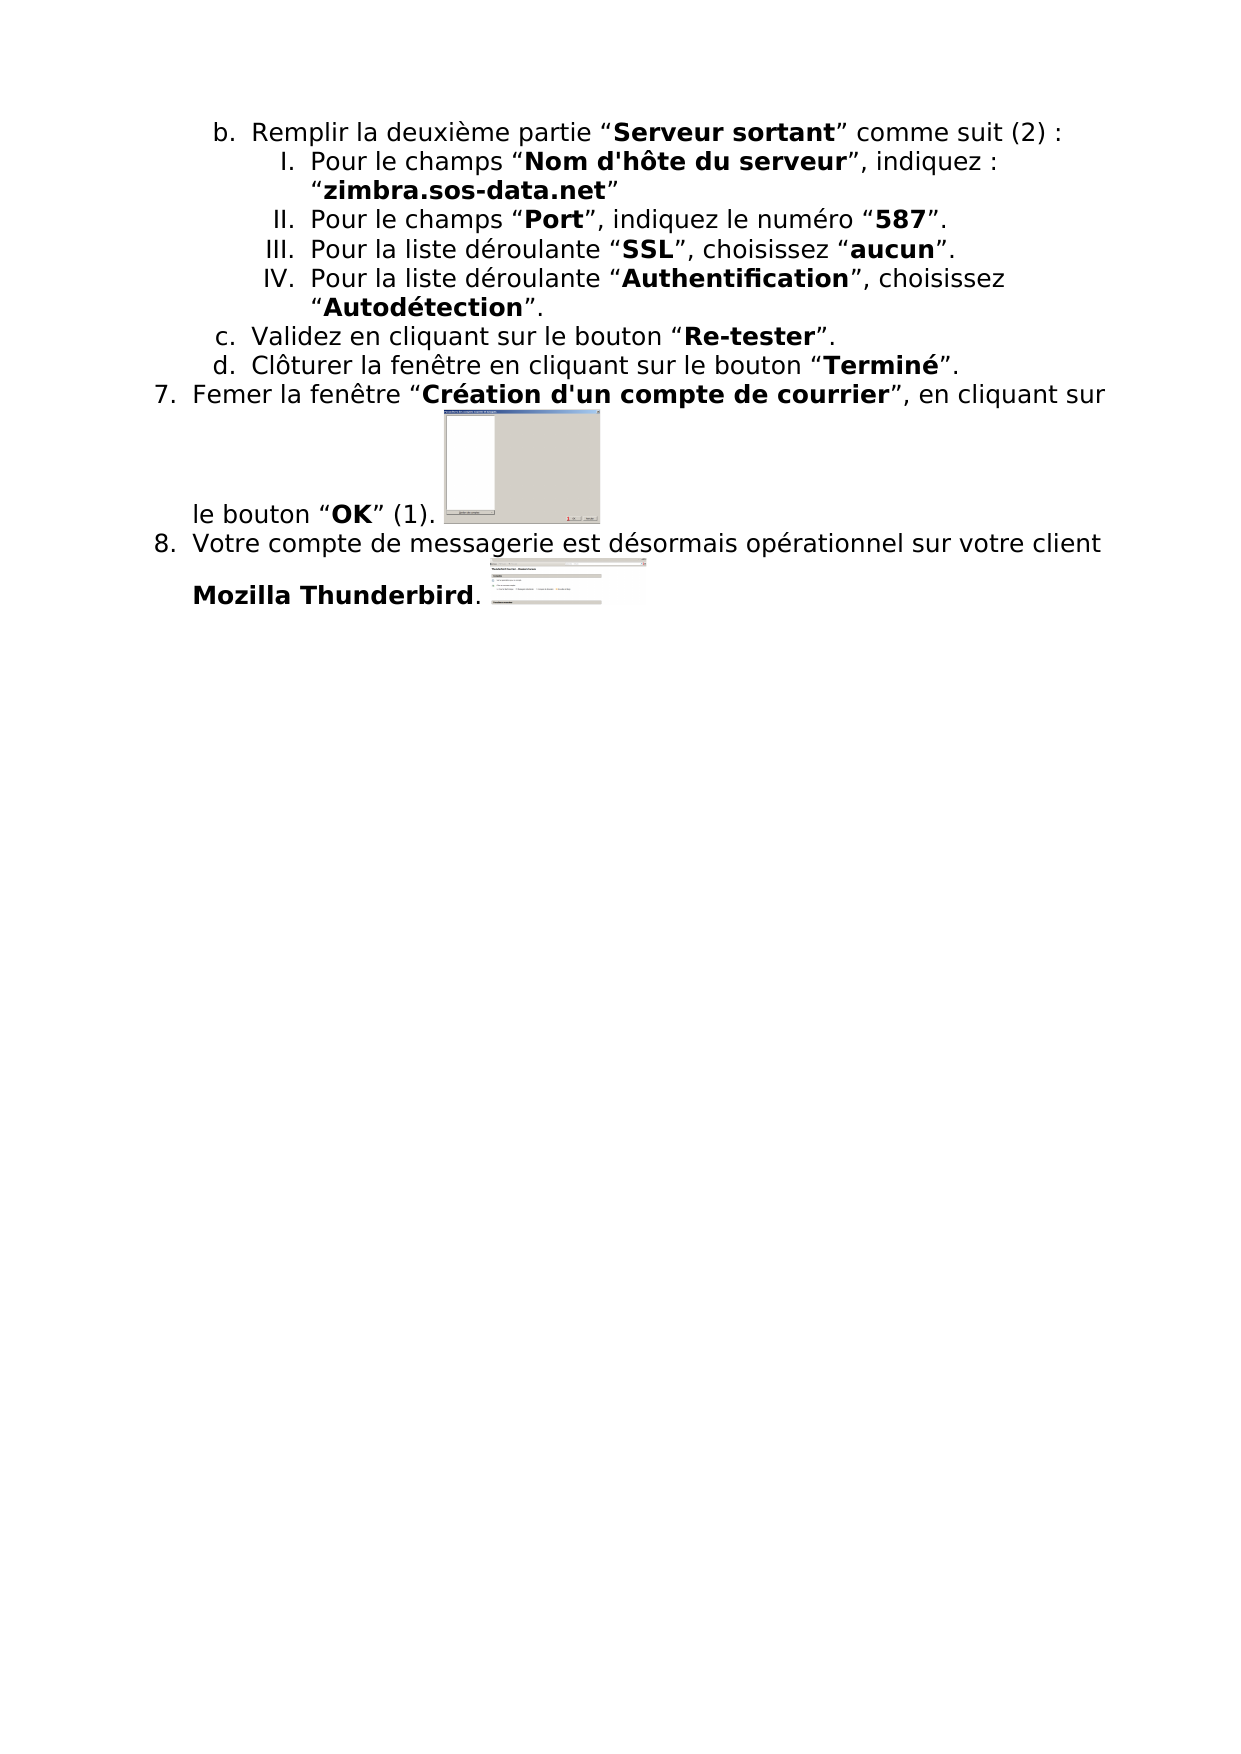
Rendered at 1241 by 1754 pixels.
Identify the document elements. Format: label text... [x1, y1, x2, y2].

list Pour le champs “Port”, indiquez le numéro “587”. [295, 206, 1122, 235]
list Pour la liste déroulante “SSL”, choisissez “aucun”. [295, 235, 1122, 264]
list Validez en cliquant sur le bouton “Re-tester”. [236, 322, 1122, 351]
picture [443, 409, 601, 524]
list Pour la liste déroulante “Authentification”, choisissez “Autodétection”. [295, 264, 1122, 322]
list Pour le champs “Nom d'hôte du serveur”, indiquez : “zimbra.sos-data.net” [295, 147, 1122, 206]
picture [490, 558, 647, 605]
list Remplir la deuxième partie “Serveur sortant” comme suit (2) : [236, 118, 1122, 147]
list Clôturer la fenêtre en cliquant sur le bouton “Terminé”. [236, 351, 1122, 381]
list Femer la fenêtre “Création d'un compte de courrier”, en cliquant sur le bouton “OK” (1). [177, 381, 1122, 530]
list Votre compte de messagerie est désormais opérationnel sur votre client Mozilla Thunderbird. [177, 530, 1122, 610]
